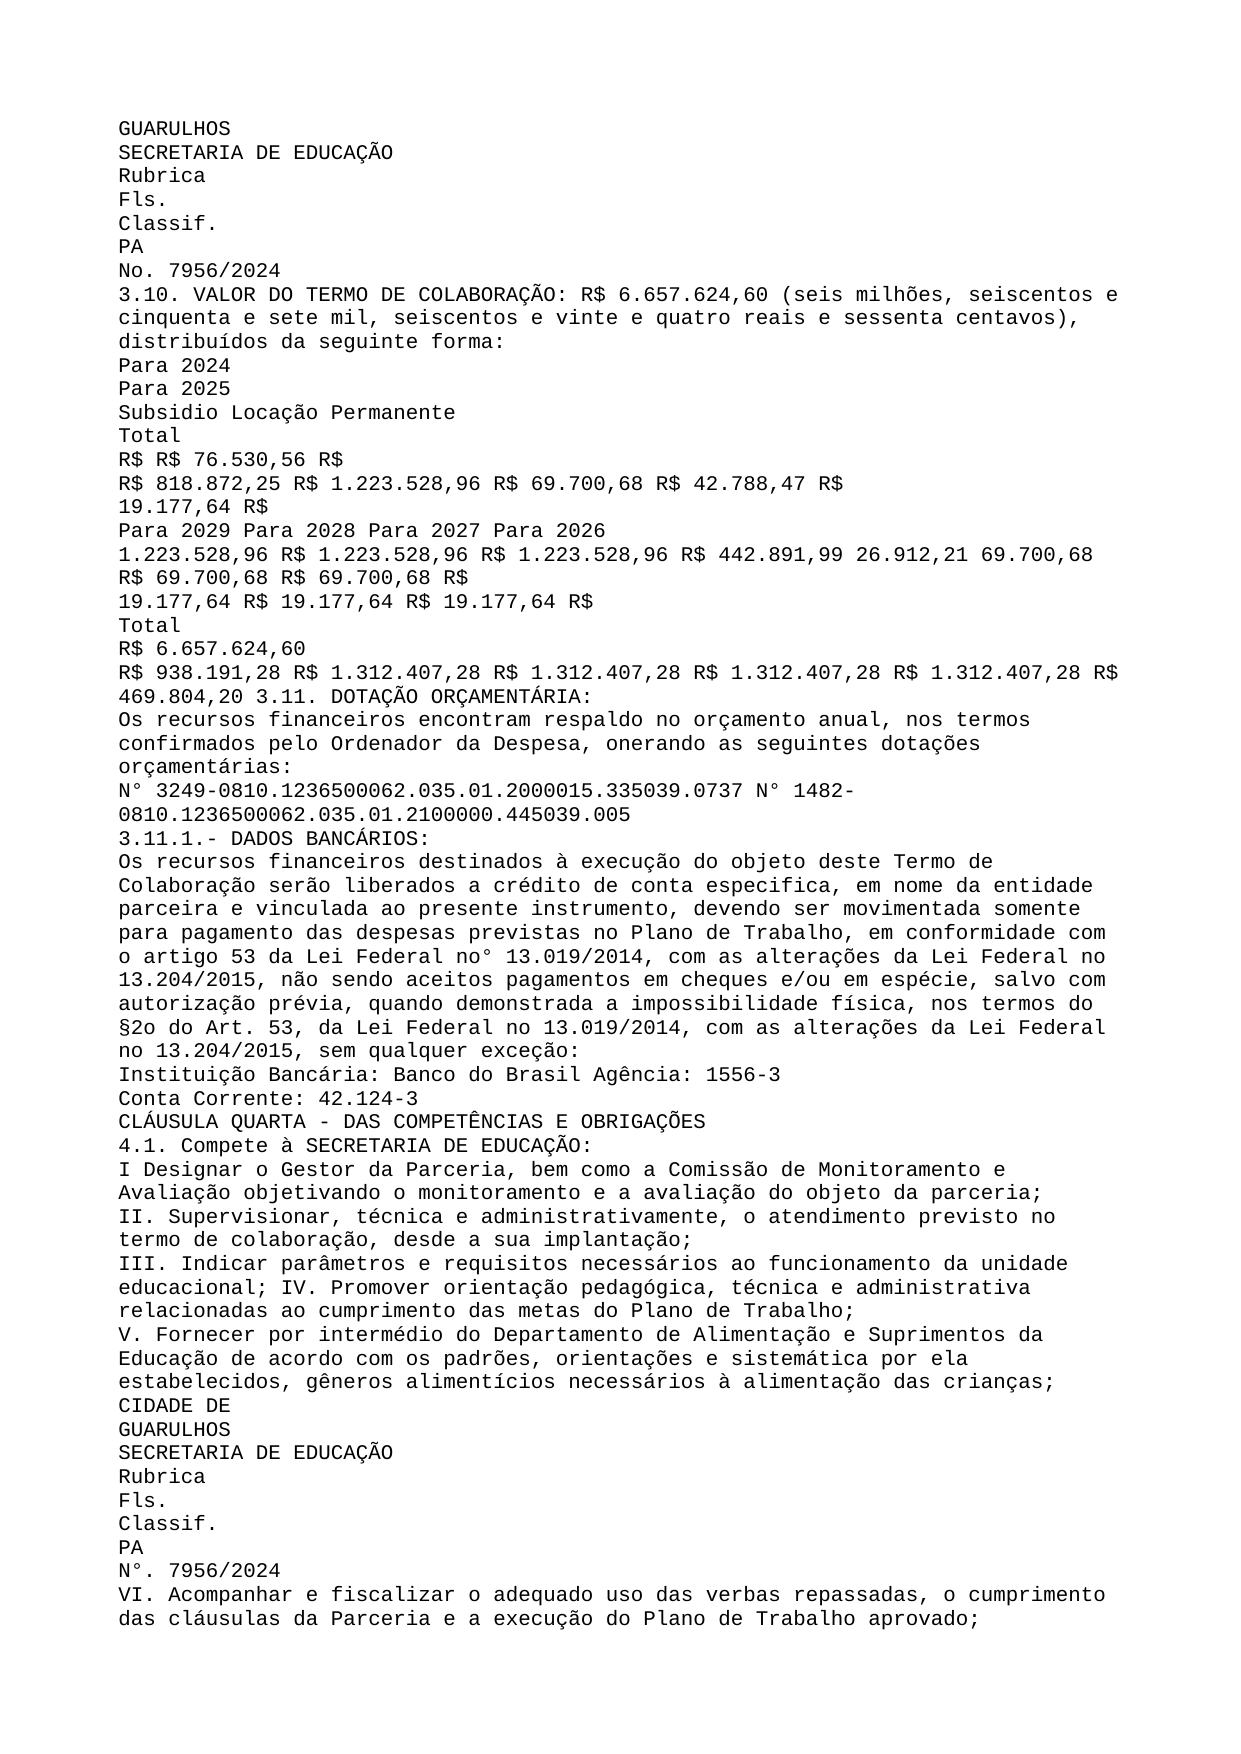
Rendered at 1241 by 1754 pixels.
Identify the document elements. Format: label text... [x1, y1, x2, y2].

text N° 3249-0810.1236500062.035.01.2000015.335039.0737 N° 1482-0810.1236500062.035.01.2100000.445039.005 [118, 780, 1122, 827]
text Total [118, 426, 1122, 449]
text Classif. [118, 213, 1122, 236]
text V. Fornecer por intermédio do Departamento de Alimentação e Suprimentos da Educação de acordo com os padrões, orientações e sistemática por ela estabelecidos, gêneros alimentícios necessários à alimentação das crianças; [118, 1324, 1122, 1395]
text R$ 818.872,25 R$ 1.223.528,96 R$ 69.700,68 R$ 42.788,47 R$ [118, 473, 1122, 496]
text Os recursos financeiros encontram respaldo no orçamento anual, nos termos confirmados pelo Ordenador da Despesa, onerando as seguintes dotações orçamentárias: [118, 709, 1122, 780]
text 1.223.528,96 R$ 1.223.528,96 R$ 1.223.528,96 R$ 442.891,99 26.912,21 69.700,68 R$ 69.700,68 R$ 69.700,68 R$ [118, 544, 1122, 591]
text Os recursos financeiros destinados à execução do objeto deste Termo de Colaboração serão liberados a crédito de conta especifica, em nome da entidade parceira e vinculada ao presente instrumento, devendo ser movimentada somente para pagamento das despesas previstas no Plano de Trabalho, em conformidade com o artigo 53 da Lei Federal no° 13.019/2014, com as alterações da Lei Federal no 13.204/2015, não sendo aceitos pagamentos em cheques e/ou em espécie, salvo com autorização prévia, quando demonstrada a impossibilidade física, nos termos do §2o do Art. 53, da Lei Federal no 13.019/2014, com as alterações da Lei Federal no 13.204/2015, sem qualquer exceção: [118, 851, 1122, 1064]
text R$ 938.191,28 R$ 1.312.407,28 R$ 1.312.407,28 R$ 1.312.407,28 R$ 1.312.407,28 R$ 469.804,20 3.11. DOTAÇÃO ORÇAMENTÁRIA: [118, 662, 1122, 709]
text GUARULHOS [118, 118, 1122, 142]
text Para 2029 Para 2028 Para 2027 Para 2026 [118, 520, 1122, 544]
text Classif. [118, 1513, 1122, 1537]
text Subsidio Locação Permanente [118, 402, 1122, 426]
text R$ 6.657.624,60 [118, 638, 1122, 662]
text GUARULHOS [118, 1419, 1122, 1442]
text PA [118, 236, 1122, 260]
text R$ R$ 76.530,56 R$ [118, 449, 1122, 473]
text III. Indicar parâmetros e requisitos necessários ao funcionamento da unidade educacional; IV. Promover orientação pedagógica, técnica e administrativa relacionadas ao cumprimento das metas do Plano de Trabalho; [118, 1253, 1122, 1324]
text SECRETARIA DE EDUCAÇÃO [118, 142, 1122, 165]
text VI. Acompanhar e fiscalizar o adequado uso das verbas repassadas, o cumprimento das cláusulas da Parceria e a execução do Plano de Trabalho aprovado; [118, 1584, 1122, 1631]
text SECRETARIA DE EDUCAÇÃO [118, 1442, 1122, 1466]
text I Designar o Gestor da Parceria, bem como a Comissão de Monitoramento e Avaliação objetivando o monitoramento e a avaliação do objeto da parceria; [118, 1158, 1122, 1206]
text 19.177,64 R$ [118, 496, 1122, 520]
text Rubrica [118, 1466, 1122, 1489]
text Rubrica [118, 165, 1122, 189]
text 4.1. Compete à SECRETARIA DE EDUCAÇÃO: [118, 1135, 1122, 1158]
text N°. 7956/2024 [118, 1561, 1122, 1584]
text Instituição Bancária: Banco do Brasil Agência: 1556-3 [118, 1064, 1122, 1088]
text CIDADE DE [118, 1395, 1122, 1419]
text 3.10. VALOR DO TERMO DE COLABORAÇÃO: R$ 6.657.624,60 (seis milhões, seiscentos e cinquenta e sete mil, seiscentos e vinte e quatro reais e sessenta centavos), distribuídos da seguinte forma: [118, 284, 1122, 354]
text No. 7956/2024 [118, 260, 1122, 284]
text CLÁUSULA QUARTA - DAS COMPETÊNCIAS E OBRIGAÇÕES [118, 1111, 1122, 1135]
text Total [118, 615, 1122, 638]
text Para 2024 [118, 354, 1122, 378]
text 19.177,64 R$ 19.177,64 R$ 19.177,64 R$ [118, 591, 1122, 615]
text II. Supervisionar, técnica e administrativamente, o atendimento previsto no termo de colaboração, desde a sua implantação; [118, 1206, 1122, 1253]
text Para 2025 [118, 378, 1122, 402]
text Fls. [118, 1489, 1122, 1513]
text Conta Corrente: 42.124-3 [118, 1088, 1122, 1111]
text 3.11.1.- DADOS BANCÁRIOS: [118, 827, 1122, 851]
text PA [118, 1537, 1122, 1561]
text Fls. [118, 189, 1122, 213]
